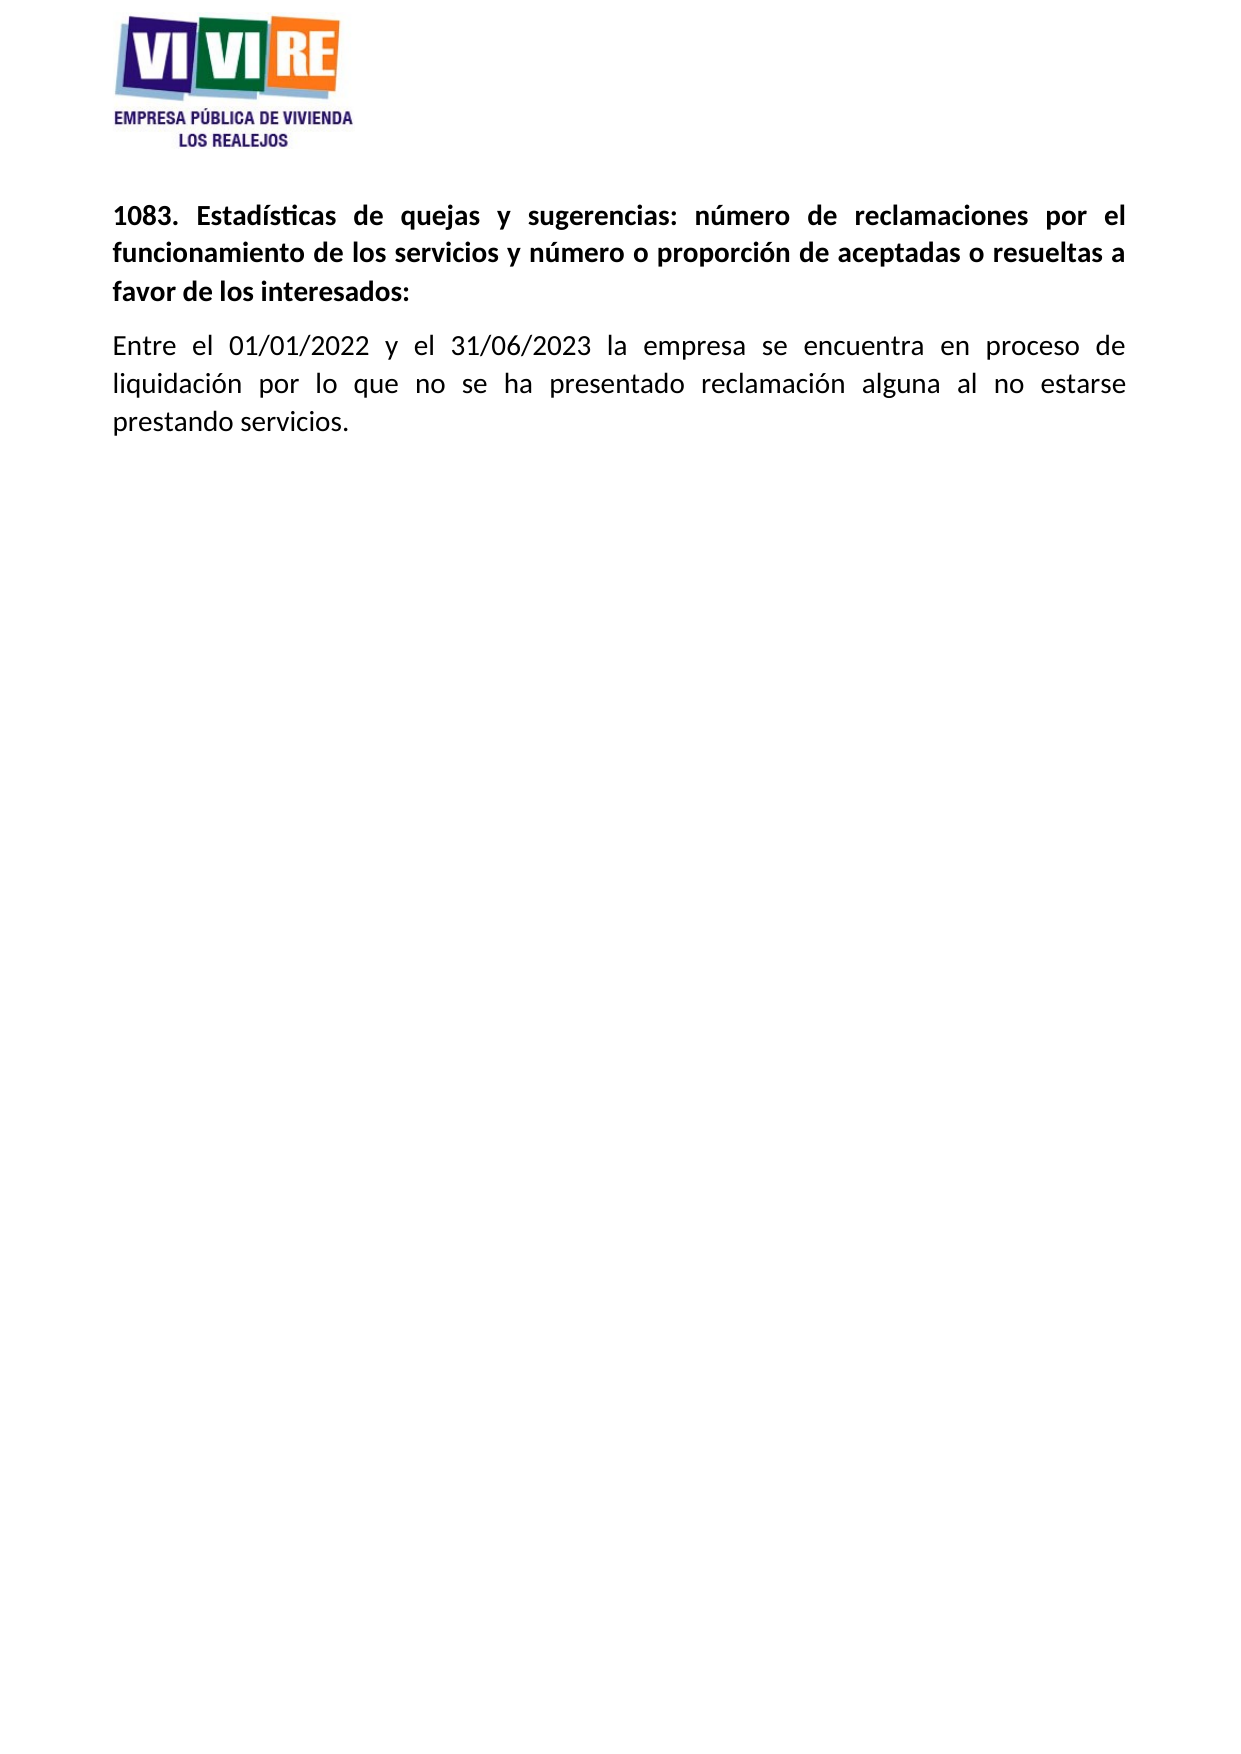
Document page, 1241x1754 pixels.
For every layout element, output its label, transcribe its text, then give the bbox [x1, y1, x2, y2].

text Entre el 01/01/2022 y el 31/06/2023 la empresa se encuentra en proceso de liquidación por lo que no se ha presentado reclamación alguna al no estarse prestando servicios. [112, 327, 1128, 439]
text 1083. Estadísticas de quejas y sugerencias: número de reclamaciones por el funcionamiento de los servicios y número o proporción de aceptadas o resueltas a favor de los interesados: [112, 197, 1128, 308]
